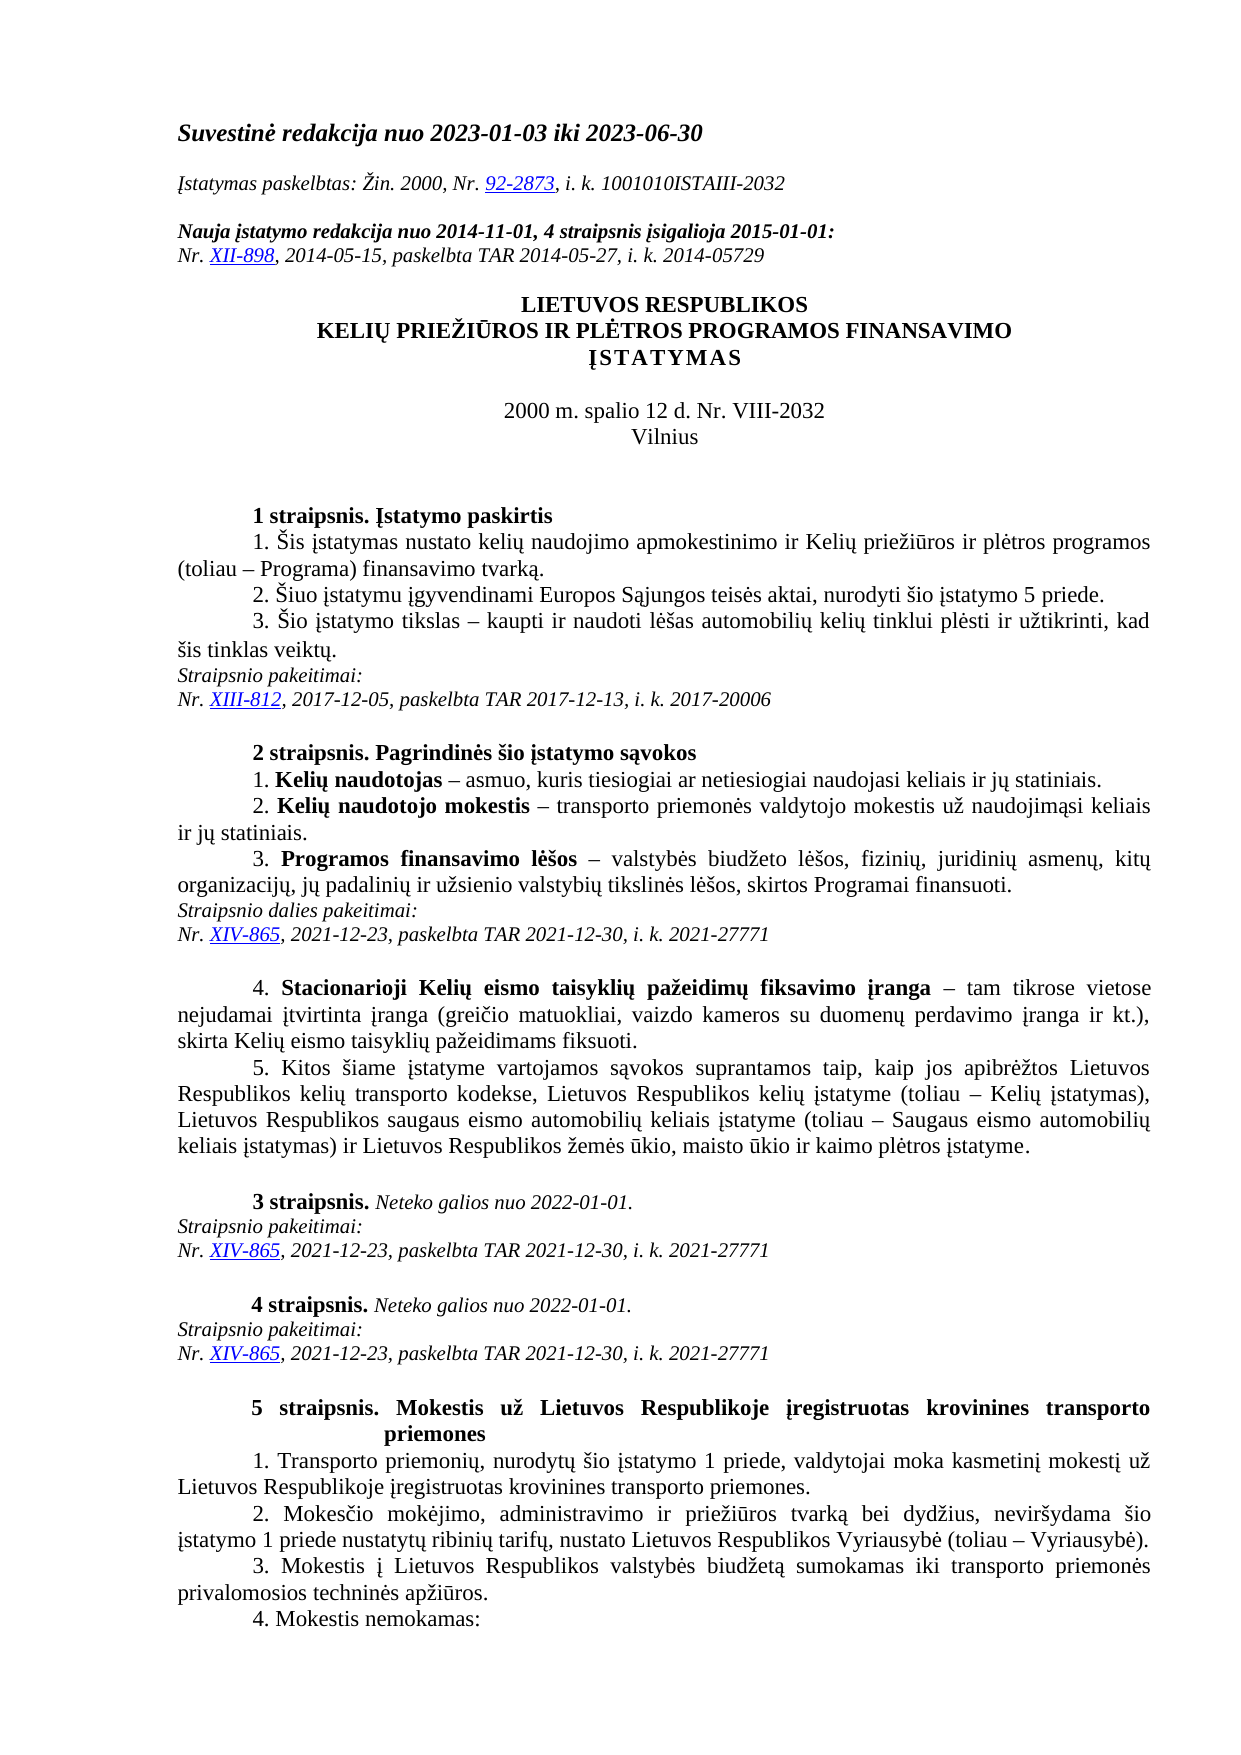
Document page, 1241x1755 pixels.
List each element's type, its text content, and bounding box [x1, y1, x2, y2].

text 3 straipsnis. Neteko galios nuo 2022-01-01. [177, 1188, 1152, 1214]
text 2000 m. spalio 12 d. Nr. VIII-2032 Vilnius [177, 397, 1152, 449]
text ĮSTATYMAS [177, 344, 1152, 370]
text 3. Šio įstatymo tikslas – kaupti ir naudoti lėšas automobilių kelių tinklui plėsti ir užtikrinti, kad šis tinklas veiktų. [177, 607, 1152, 663]
text 1. Šis įstatymas nustato kelių naudojimo apmokestinimo ir Kelių priežiūros ir plėtros programos (toliau – Programa) finansavimo tvarką. [177, 528, 1152, 581]
text Straipsnio pakeitimai: [177, 1317, 1152, 1341]
text 4 straipsnis. Neteko galios nuo 2022-01-01. [251, 1291, 1152, 1317]
text Straipsnio pakeitimai: [177, 663, 1152, 687]
text 2. Kelių naudotojo mokestis – transporto priemonės valdytojo mokestis už naudojimąsi keliais ir jų statiniais. [177, 792, 1152, 845]
text 2 straipsnis. Pagrindinės šio įstatymo sąvokos [177, 739, 1152, 766]
text Nr. XIV-865, 2021-12-23, paskelbta TAR 2021-12-30, i. k. 2021-27771 [177, 1341, 1152, 1365]
text 4. Mokestis nemokamas: [177, 1605, 1152, 1631]
text 5 straipsnis. Mokestis už Lietuvos Respublikoje įregistruotas krovinines transporto priemones [251, 1394, 1152, 1447]
text 2. Mokesčio mokėjimo, administravimo ir priežiūros tvarką bei dydžius, neviršydama šio įstatymo 1 priede nustatytų ribinių tarifų, nustato Lietuvos Respublikos Vyriausybė (toliau – Vyriausybė). [177, 1499, 1152, 1552]
text 1. Transporto priemonių, nurodytų šio įstatymo 1 priede, valdytojai moka kasmetinį mokestį už Lietuvos Respublikoje įregistruotas krovinines transporto priemones. [177, 1447, 1152, 1499]
text Straipsnio dalies pakeitimai: [177, 898, 1152, 922]
text Nr. XIV-865, 2021-12-23, paskelbta TAR 2021-12-30, i. k. 2021-27771 [177, 1238, 1152, 1262]
text Straipsnio pakeitimai: [177, 1214, 1152, 1238]
text KELIŲ PRIEŽIŪROS IR PLĖTROS PROGRAMOS FINANSAVIMO [177, 318, 1152, 344]
text 3. Mokestis į Lietuvos Respublikos valstybės biudžetą sumokamas iki transporto priemonės privalomosios techninės apžiūros. [177, 1552, 1152, 1605]
text Suvestinė redakcija nuo 2023-01-03 iki 2023-06-30 [177, 118, 1152, 147]
text Nauja įstatymo redakcija nuo 2014-11-01, 4 straipsnis įsigalioja 2015-01-01: [177, 219, 1152, 243]
text 5. Kitos šiame įstatyme vartojamos sąvokos suprantamos taip, kaip jos apibrėžtos Lietuvos Respublikos kelių transporto kodekse, Lietuvos Respublikos kelių įstatyme (toliau – Kelių įstatymas), Lietuvos Respublikos saugaus eismo automobilių keliais įstatyme (toliau – Saugaus eismo automobilių keliais įstatymas) ir Lietuvos Respublikos žemės ūkio, maisto ūkio ir kaimo plėtros įstatyme. [177, 1053, 1152, 1159]
text 1 straipsnis. Įstatymo paskirtis [177, 502, 1152, 528]
text 4. Stacionarioji Kelių eismo taisyklių pažeidimų fiksavimo įranga – tam tikrose vietose nejudamai įtvirtinta įranga (greičio matuokliai, vaizdo kameros su duomenų perdavimo įranga ir kt.), skirta Kelių eismo taisyklių pažeidimams fiksuoti. [177, 974, 1152, 1053]
text Nr. XII-898, 2014-05-15, paskelbta TAR 2014-05-27, i. k. 2014-05729 [177, 243, 1152, 267]
text 1. Kelių naudotojas – asmuo, kuris tiesiogiai ar netiesiogiai naudojasi keliais ir jų statiniais. [177, 766, 1152, 792]
text Nr. XIV-865, 2021-12-23, paskelbta TAR 2021-12-30, i. k. 2021-27771 [177, 922, 1152, 946]
text Įstatymas paskelbtas: Žin. 2000, Nr. 92-2873, i. k. 1001010ISTAIII-2032 [177, 171, 1152, 195]
text Nr. XIII-812, 2017-12-05, paskelbta TAR 2017-12-13, i. k. 2017-20006 [177, 687, 1152, 711]
text 2. Šiuo įstatymu įgyvendinami Europos Sąjungos teisės aktai, nurodyti šio įstatymo 5 priede. [177, 581, 1152, 607]
text 3. Programos finansavimo lėšos – valstybės biudžeto lėšos, fizinių, juridinių asmenų, kitų organizacijų, jų padalinių ir užsienio valstybių tikslinės lėšos, skirtos Programai finansuoti. [177, 845, 1152, 898]
text LIETUVOS RESPUBLIKOS [177, 291, 1152, 318]
